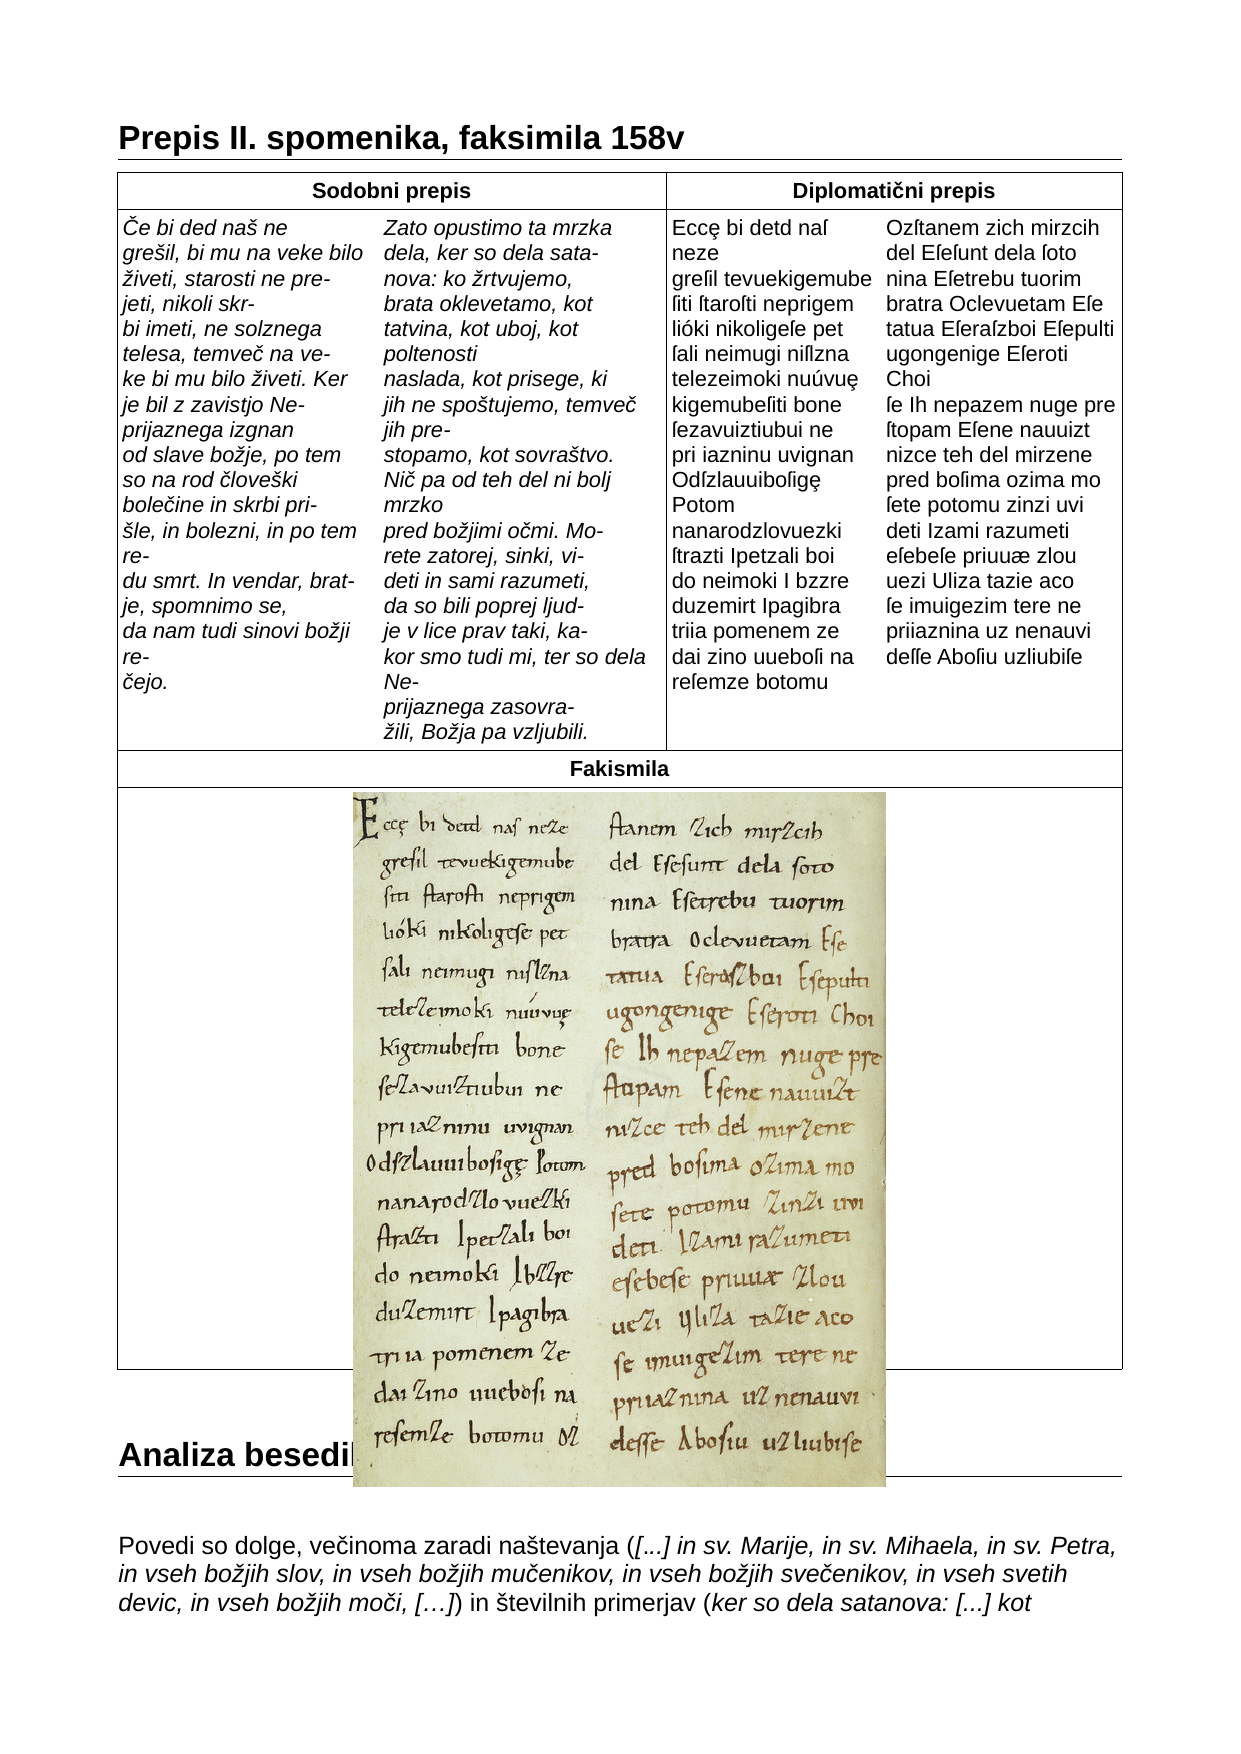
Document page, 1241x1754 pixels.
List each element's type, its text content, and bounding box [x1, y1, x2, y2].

table_cell Če bi ded naš ne grešil, bi mu na veke bilo živeti, starosti ne pre- jeti, nikoli skr- bi imeti, ne solznega telesa, temveč na ve- ke bi mu bilo živeti. Ker je bil z zavistjo Ne- prijaznega izgnan od slave božje, po tem so na rod človeški bolečine in skrbi pri- šle, in bolezni, in po tem re- du smrt. In vendar, brat- je, spomnimo se, da nam tudi sinovi božji re- čejo. [118, 210, 378, 750]
table_cell Eccȩ bi detd naſ neze greſil tevuekigemube ſiti ſtaroſti neprigem lióki nikoligeſe pet ſali neimugi niſlzna telezeimoki nuúvuȩ kigemubeſiti bone ſezavuiztiubui ne pri iazninu uvignan Odſzlauuiboſigȩ Potom nanarodzlovuezki ſtrazti Ipetzali boi do neimoki I bzzre duzemirt Ipagibra triia pomenem ze dai zino uueboſi na reſemze botomu [667, 210, 880, 750]
subtitle Analiza besedila [886, 1435, 1122, 1476]
text Povedi so dolge, večinoma zaradi naštevanja ([...] in sv. Marije, in sv. Mihaela, in sv. Petra, in vseh božjih slov, in vseh božjih mučenikov, in vseh božjih svečenikov, in vseh svetih devic, in vseh božjih moči, […]) in številnih primerjav (ker so dela satanova: [...] kot [118, 1531, 1122, 1617]
table_cell Zato opustimo ta mrzka dela, ker so dela sata- nova: ko žrtvujemo, brata oklevetamo, kot tatvina, kot uboj, kot poltenosti naslada, kot prisege, ki jih ne spoštujemo, temveč jih pre- stopamo, kot sovraštvo. Nič pa od teh del ni bolj mrzko pred božjimi očmi. Mo- rete zatorej, sinki, vi- deti in sami razumeti, da so bili poprej ljud- je v lice prav taki, ka- kor smo tudi mi, ter so dela Ne- prijaznega zasovra- žili, Božja pa vzljubili. [378, 210, 666, 750]
table_header Sodobni prepis [118, 173, 666, 209]
subtitle Prepis II. spomenika, faksimila 158v [118, 118, 1122, 159]
table_header Diplomatični prepis [667, 173, 1122, 209]
table_cell Ozſtanem zich mirzcih del Eſeſunt dela ſoto nina Eſetrebu tuorim bratra Oclevuetam Eſe tatua Eſeraſzboi Eſepulti ugongenige Eſeroti Choi ſe Ih nepazem nuge pre ſtopam Eſene nauuizt nizce teh del mirzene pred boſima ozima mo ſete potomu zinzi uvi deti Izami razumeti eſebeſe priuuæ zlou uezi Uliza tazie aco ſe imuigezim tere ne priiaznina uz nenauvi deſſe Aboſiu uzliubiſe [880, 210, 1122, 750]
picture [353, 792, 886, 1487]
table_cell Fakismila [118, 751, 1122, 787]
subtitle Analiza besedila [118, 1435, 353, 1476]
table_cell [118, 788, 1122, 1369]
